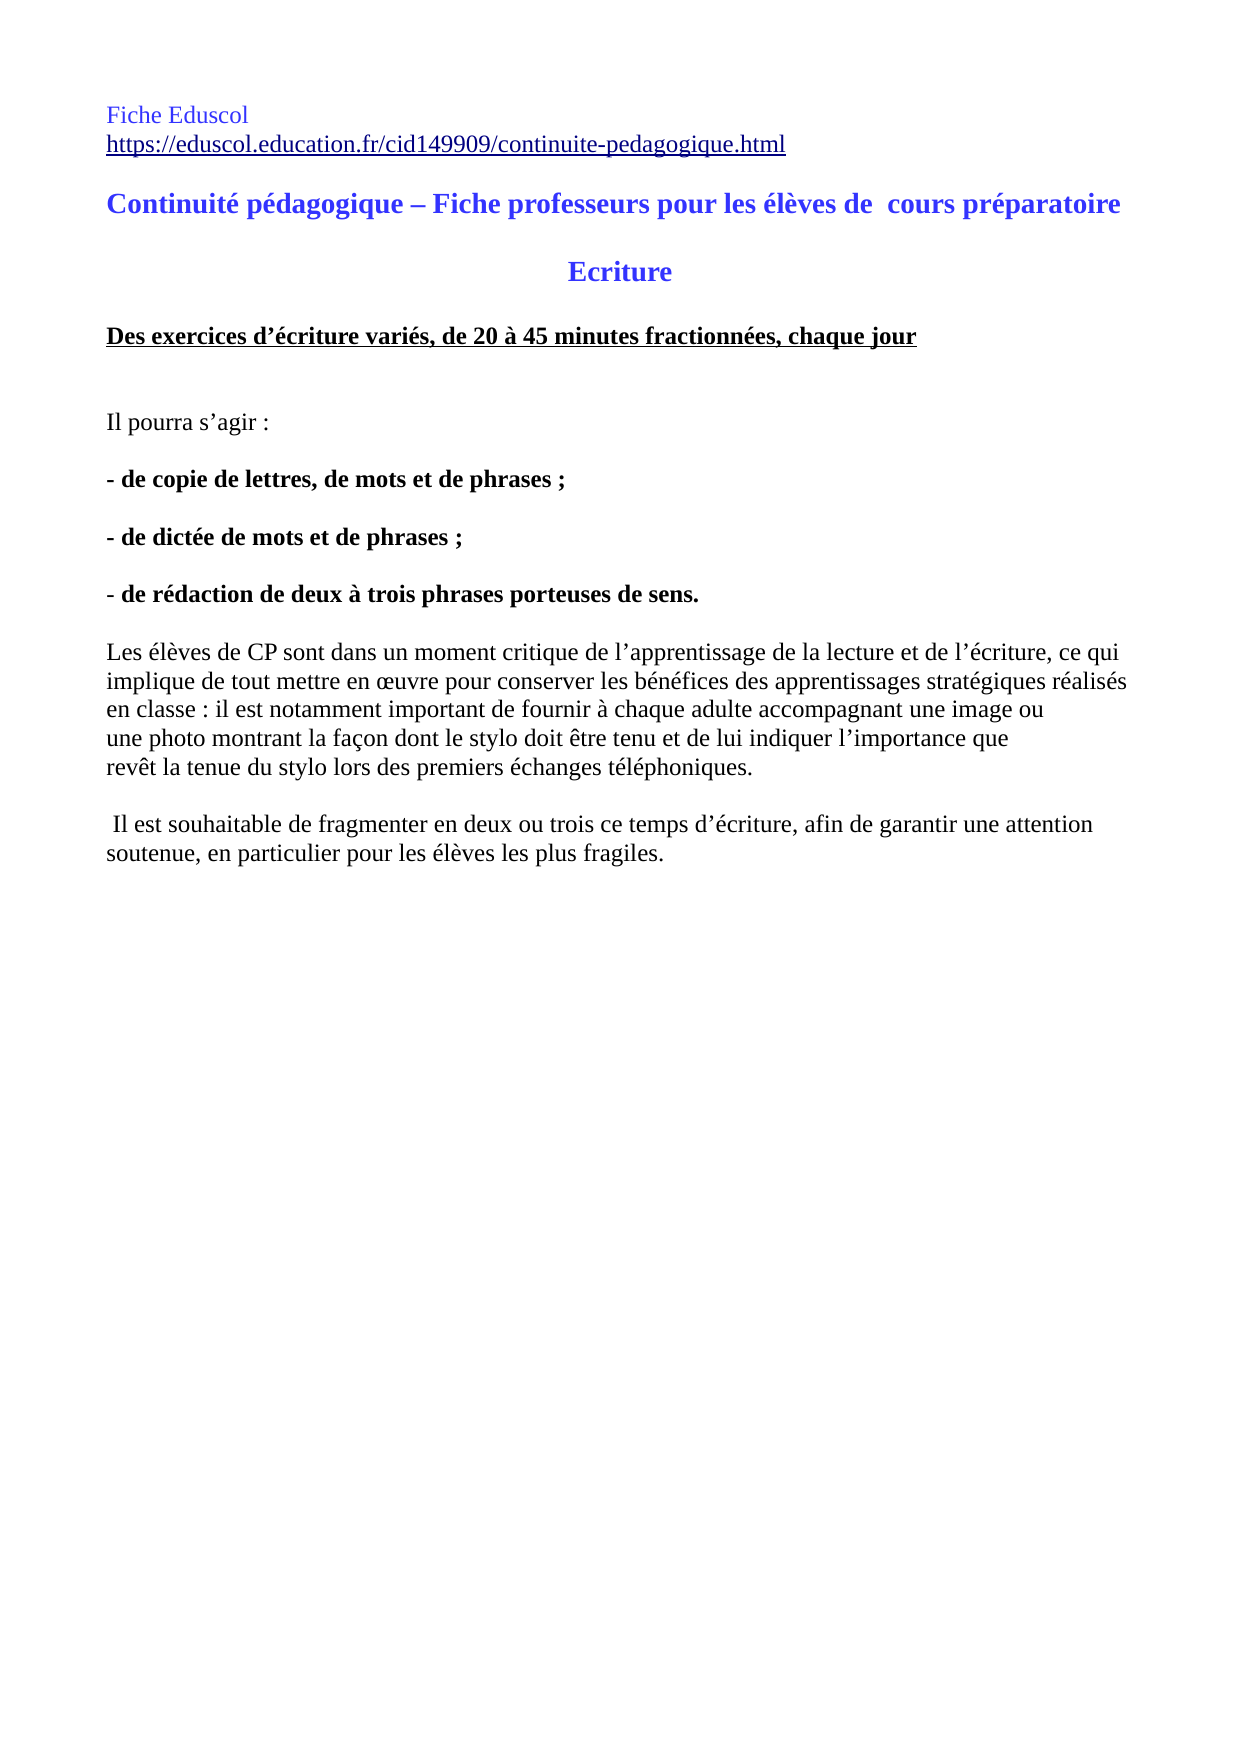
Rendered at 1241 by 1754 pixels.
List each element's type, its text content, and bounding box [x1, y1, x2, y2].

text https://eduscol.education.fr/cid149909/continuite-pedagogique.html [106, 129, 1134, 158]
text Fiche Eduscol [106, 100, 1134, 129]
text - de dictée de mots et de phrases ; [106, 522, 1134, 551]
text Les élèves de CP sont dans un moment critique de l’apprentissage de la lecture et de l’écriture, ce qui implique de tout mettre en œuvre pour conserver les bénéfices des apprentissages stratégiques réalisés en classe : il est notamment important de fournir à chaque adulte accompagnant une image ou [106, 637, 1134, 723]
text - de rédaction de deux à trois phrases porteuses de sens. [106, 579, 1134, 608]
text Il pourra s’agir : [106, 407, 1134, 436]
text Des exercices d’écriture variés, de 20 à 45 minutes fractionnées, chaque jour [106, 321, 1134, 349]
text une photo montrant la façon dont le stylo doit être tenu et de lui indiquer l’importance que [106, 723, 1134, 752]
text - de copie de lettres, de mots et de phrases ; [106, 464, 1134, 493]
text revêt la tenue du stylo lors des premiers échanges téléphoniques. [106, 752, 1134, 781]
text Continuité pédagogique – Fiche professeurs pour les élèves de cours préparatoire [106, 187, 1134, 220]
text Il est souhaitable de fragmenter en deux ou trois ce temps d’écriture, afin de garantir une attention soutenue, en particulier pour les élèves les plus fragiles. [106, 809, 1134, 867]
text Ecriture [106, 254, 1134, 287]
